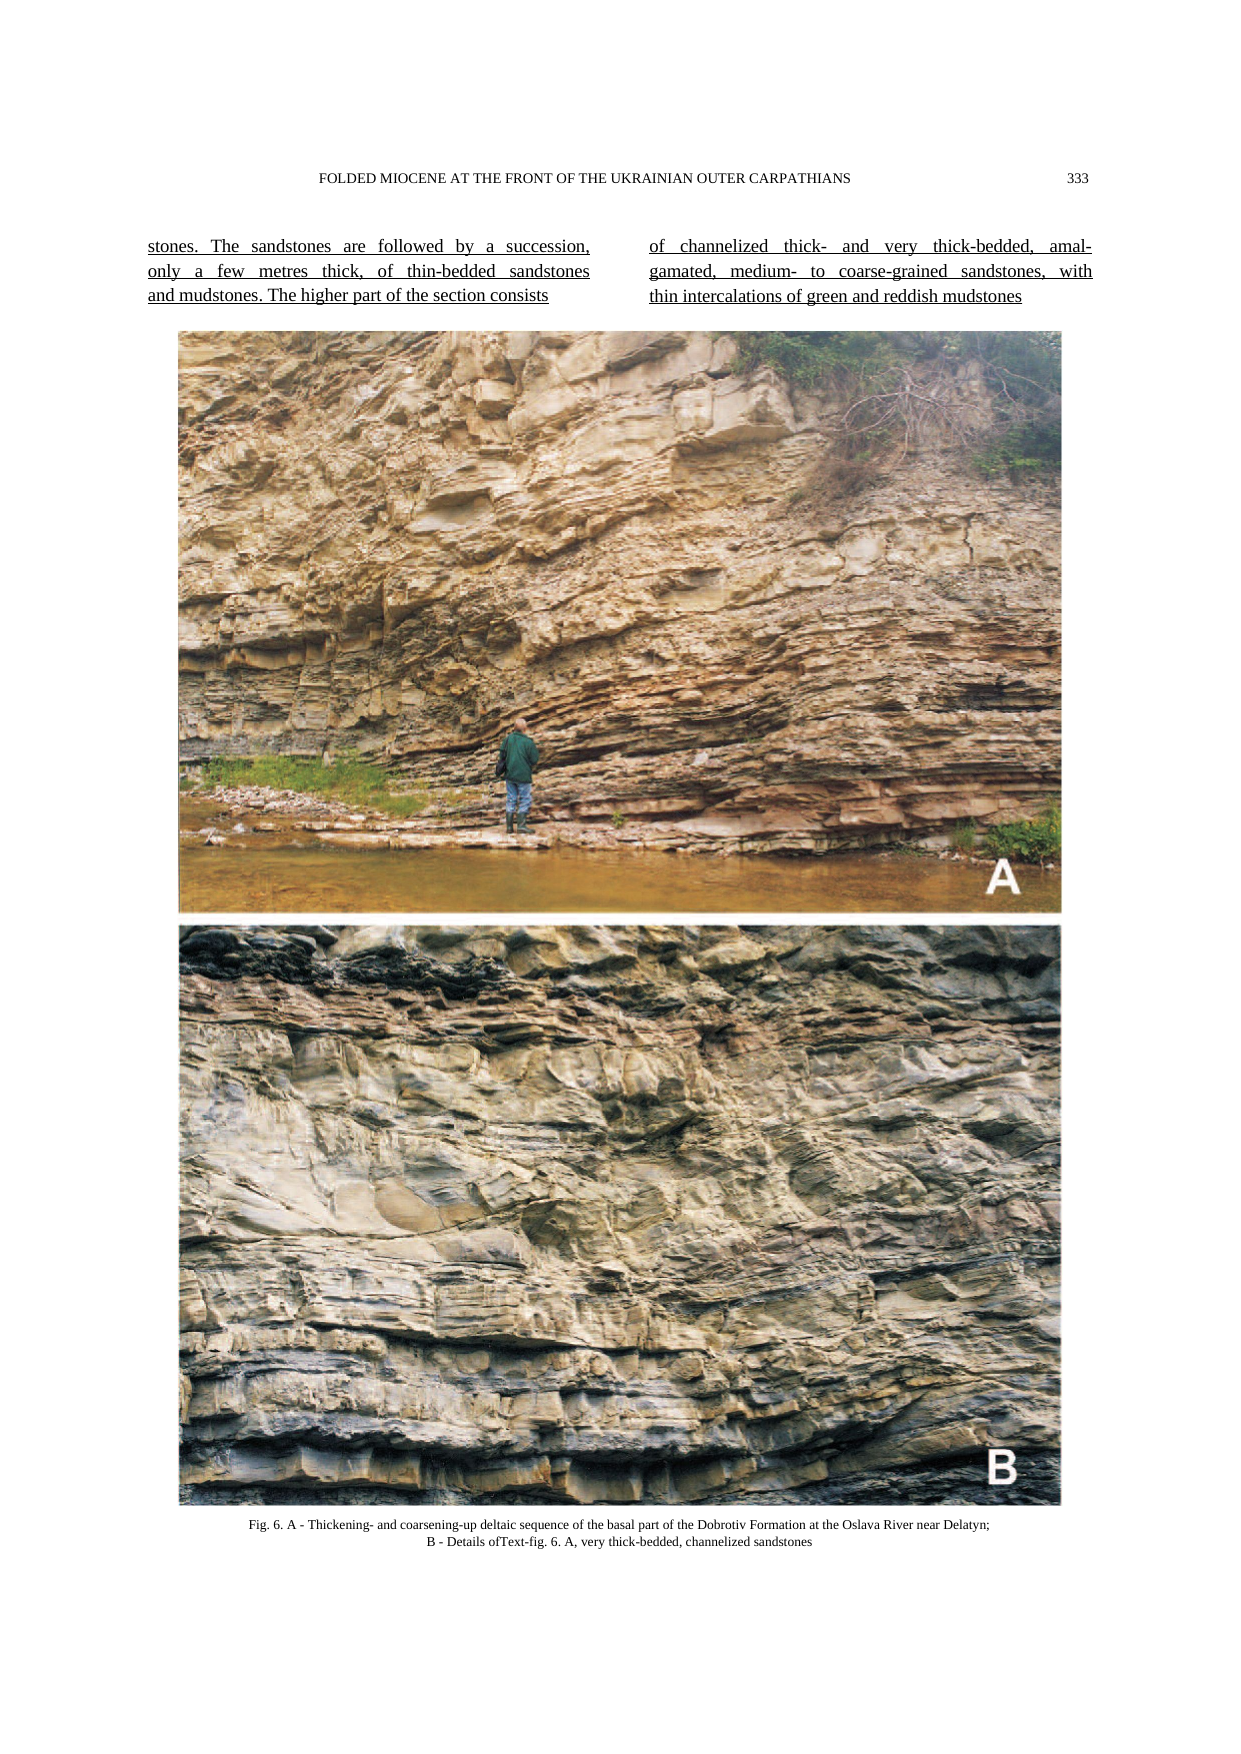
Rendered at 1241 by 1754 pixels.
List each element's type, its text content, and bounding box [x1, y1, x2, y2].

text thin intercalations of green and reddish mudstones [649, 279, 1093, 307]
picture [177, 330, 1063, 1506]
text of channelized thick- and very thick-bedded, amal- gamated, medium- to coarse-grained sandstones, with [649, 232, 1093, 278]
text FOLDED MIOCENE AT THE FRONT OF THE UKRAINIAN OUTER CARPATHIANS [319, 172, 852, 186]
text and mudstones. The higher part of the section consists [148, 279, 590, 307]
text Fig. 6. A - Thickening- and coarsening-up deltaic sequence of the basal part of the Dobrotiv Formation at the Oslava River near Delatyn; [148, 1518, 1091, 1532]
text 333 [1067, 172, 1089, 186]
text B - Details ofText-fig. 6. A, very thick-bedded, channelized sandstones [148, 1536, 1091, 1549]
text only a few metres thick, of thin-bedded sandstones [148, 255, 590, 278]
text stones. The sandstones are followed by a succession, [148, 233, 590, 254]
